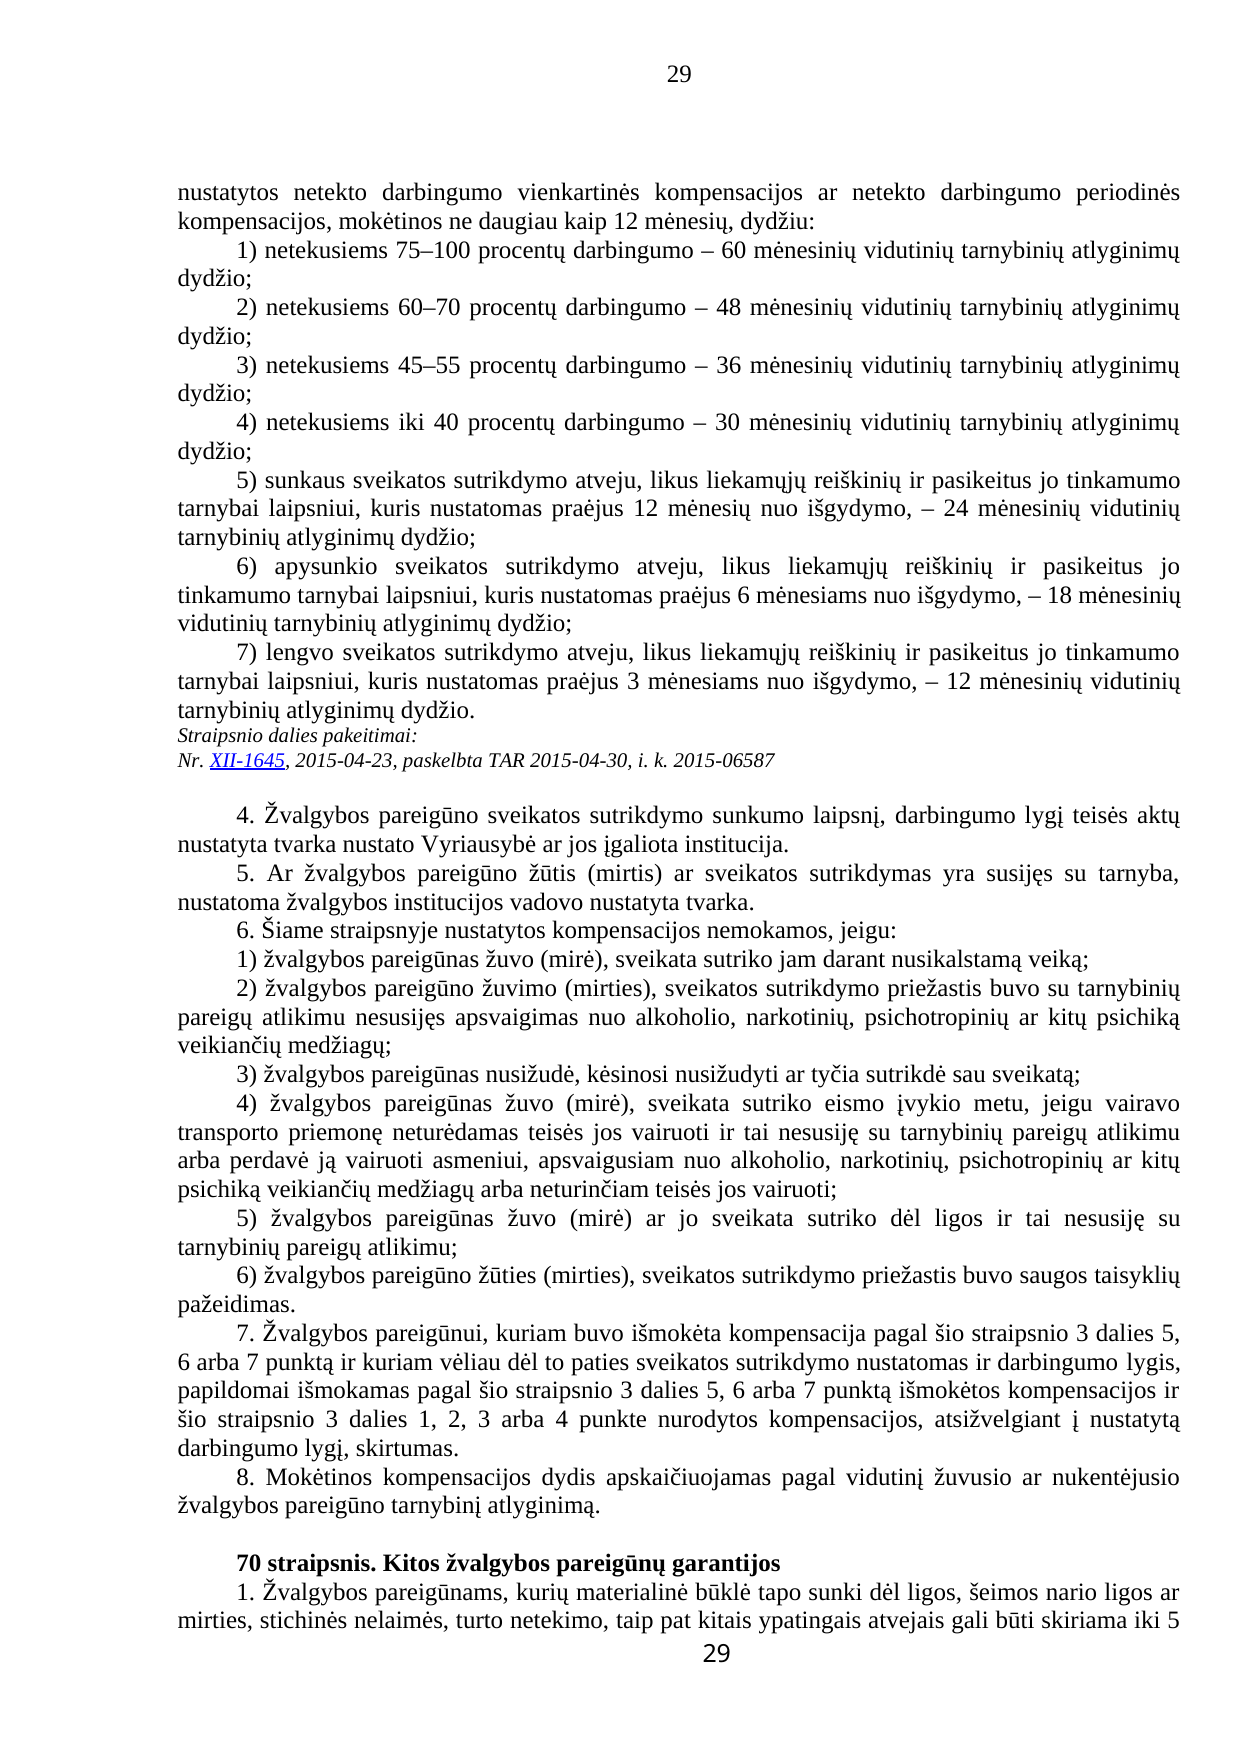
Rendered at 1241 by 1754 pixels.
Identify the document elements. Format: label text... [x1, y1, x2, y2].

text 7. Žvalgybos pareigūnui, kuriam buvo išmokėta kompensacija pagal šio straipsnio 3 dalies 5, 6 arba 7 punktą ir kuriam vėliau dėl to paties sveikatos sutrikdymo nustatomas ir darbingumo lygis, papildomai išmokamas pagal šio straipsnio 3 dalies 5, 6 arba 7 punktą išmokėtos kompensacijos ir šio straipsnio 3 dalies 1, 2, 3 arba 4 punkte nurodytos kompensacijos, atsižvelgiant į nustatytą darbingumo lygį, skirtumas. [177, 1318, 1181, 1462]
text 6) apysunkio sveikatos sutrikdymo atveju, likus liekamųjų reiškinių ir pasikeitus jo tinkamumo tarnybai laipsniui, kuris nustatomas praėjus 6 mėnesiams nuo išgydymo, – 18 mėnesinių vidutinių tarnybinių atlyginimų dydžio; [177, 551, 1181, 637]
text nustatytos netekto darbingumo vienkartinės kompensacijos ar netekto darbingumo periodinės kompensacijos, mokėtinos ne daugiau kaip 12 mėnesių, dydžiu: [177, 177, 1181, 235]
text 8. Mokėtinos kompensacijos dydis apskaičiuojamas pagal vidutinį žuvusio ar nukentėjusio žvalgybos pareigūno tarnybinį atlyginimą. [177, 1462, 1181, 1519]
text Nr. XII-1645, 2015-04-23, paskelbta TAR 2015-04-30, i. k. 2015-06587 [177, 747, 1181, 772]
text 6) žvalgybos pareigūno žūties (mirties), sveikatos sutrikdymo priežastis buvo saugos taisyklių pažeidimas. [177, 1260, 1181, 1318]
text 2) netekusiems 60–70 procentų darbingumo – 48 mėnesinių vidutinių tarnybinių atlyginimų dydžio; [177, 292, 1181, 350]
text 5. Ar žvalgybos pareigūno žūtis (mirtis) ar sveikatos sutrikdymas yra susijęs su tarnyba, nustatoma žvalgybos institucijos vadovo nustatyta tvarka. [177, 858, 1181, 915]
text 2) žvalgybos pareigūno žuvimo (mirties), sveikatos sutrikdymo priežastis buvo su tarnybinių pareigų atlikimu nesusijęs apsvaigimas nuo alkoholio, narkotinių, psichotropinių ar kitų psichiką veikiančių medžiagų; [177, 973, 1181, 1059]
text 1) žvalgybos pareigūnas žuvo (mirė), sveikata sutriko jam darant nusikalstamą veiką; [177, 944, 1181, 973]
text 70 straipsnis. Kitos žvalgybos pareigūnų garantijos [177, 1548, 1181, 1577]
text 4. Žvalgybos pareigūno sveikatos sutrikdymo sunkumo laipsnį, darbingumo lygį teisės aktų nustatyta tvarka nustato Vyriausybė ar jos įgaliota institucija. [177, 800, 1181, 858]
text 4) netekusiems iki 40 procentų darbingumo – 30 mėnesinių vidutinių tarnybinių atlyginimų dydžio; [177, 407, 1181, 465]
text 6. Šiame straipsnyje nustatytos kompensacijos nemokamos, jeigu: [177, 915, 1181, 944]
text Straipsnio dalies pakeitimai: [177, 723, 1181, 747]
text 3) žvalgybos pareigūnas nusižudė, kėsinosi nusižudyti ar tyčia sutrikdė sau sveikatą; [177, 1059, 1181, 1088]
text 1) netekusiems 75–100 procentų darbingumo – 60 mėnesinių vidutinių tarnybinių atlyginimų dydžio; [177, 235, 1181, 292]
text 3) netekusiems 45–55 procentų darbingumo – 36 mėnesinių vidutinių tarnybinių atlyginimų dydžio; [177, 350, 1181, 407]
text 7) lengvo sveikatos sutrikdymo atveju, likus liekamųjų reiškinių ir pasikeitus jo tinkamumo tarnybai laipsniui, kuris nustatomas praėjus 3 mėnesiams nuo išgydymo, – 12 mėnesinių vidutinių tarnybinių atlyginimų dydžio. [177, 637, 1181, 723]
text 1. Žvalgybos pareigūnams, kurių materialinė būklė tapo sunki dėl ligos, šeimos nario ligos ar mirties, stichinės nelaimės, turto netekimo, taip pat kitais ypatingais atvejais gali būti skiriama iki 5 [177, 1577, 1181, 1634]
text 5) žvalgybos pareigūnas žuvo (mirė) ar jo sveikata sutriko dėl ligos ir tai nesusiję su tarnybinių pareigų atlikimu; [177, 1203, 1181, 1260]
text 5) sunkaus sveikatos sutrikdymo atveju, likus liekamųjų reiškinių ir pasikeitus jo tinkamumo tarnybai laipsniui, kuris nustatomas praėjus 12 mėnesių nuo išgydymo, – 24 mėnesinių vidutinių tarnybinių atlyginimų dydžio; [177, 465, 1181, 551]
text 4) žvalgybos pareigūnas žuvo (mirė), sveikata sutriko eismo įvykio metu, jeigu vairavo transporto priemonę neturėdamas teisės jos vairuoti ir tai nesusiję su tarnybinių pareigų atlikimu arba perdavė ją vairuoti asmeniui, apsvaigusiam nuo alkoholio, narkotinių, psichotropinių ar kitų psichiką veikiančių medžiagų arba neturinčiam teisės jos vairuoti; [177, 1088, 1181, 1203]
